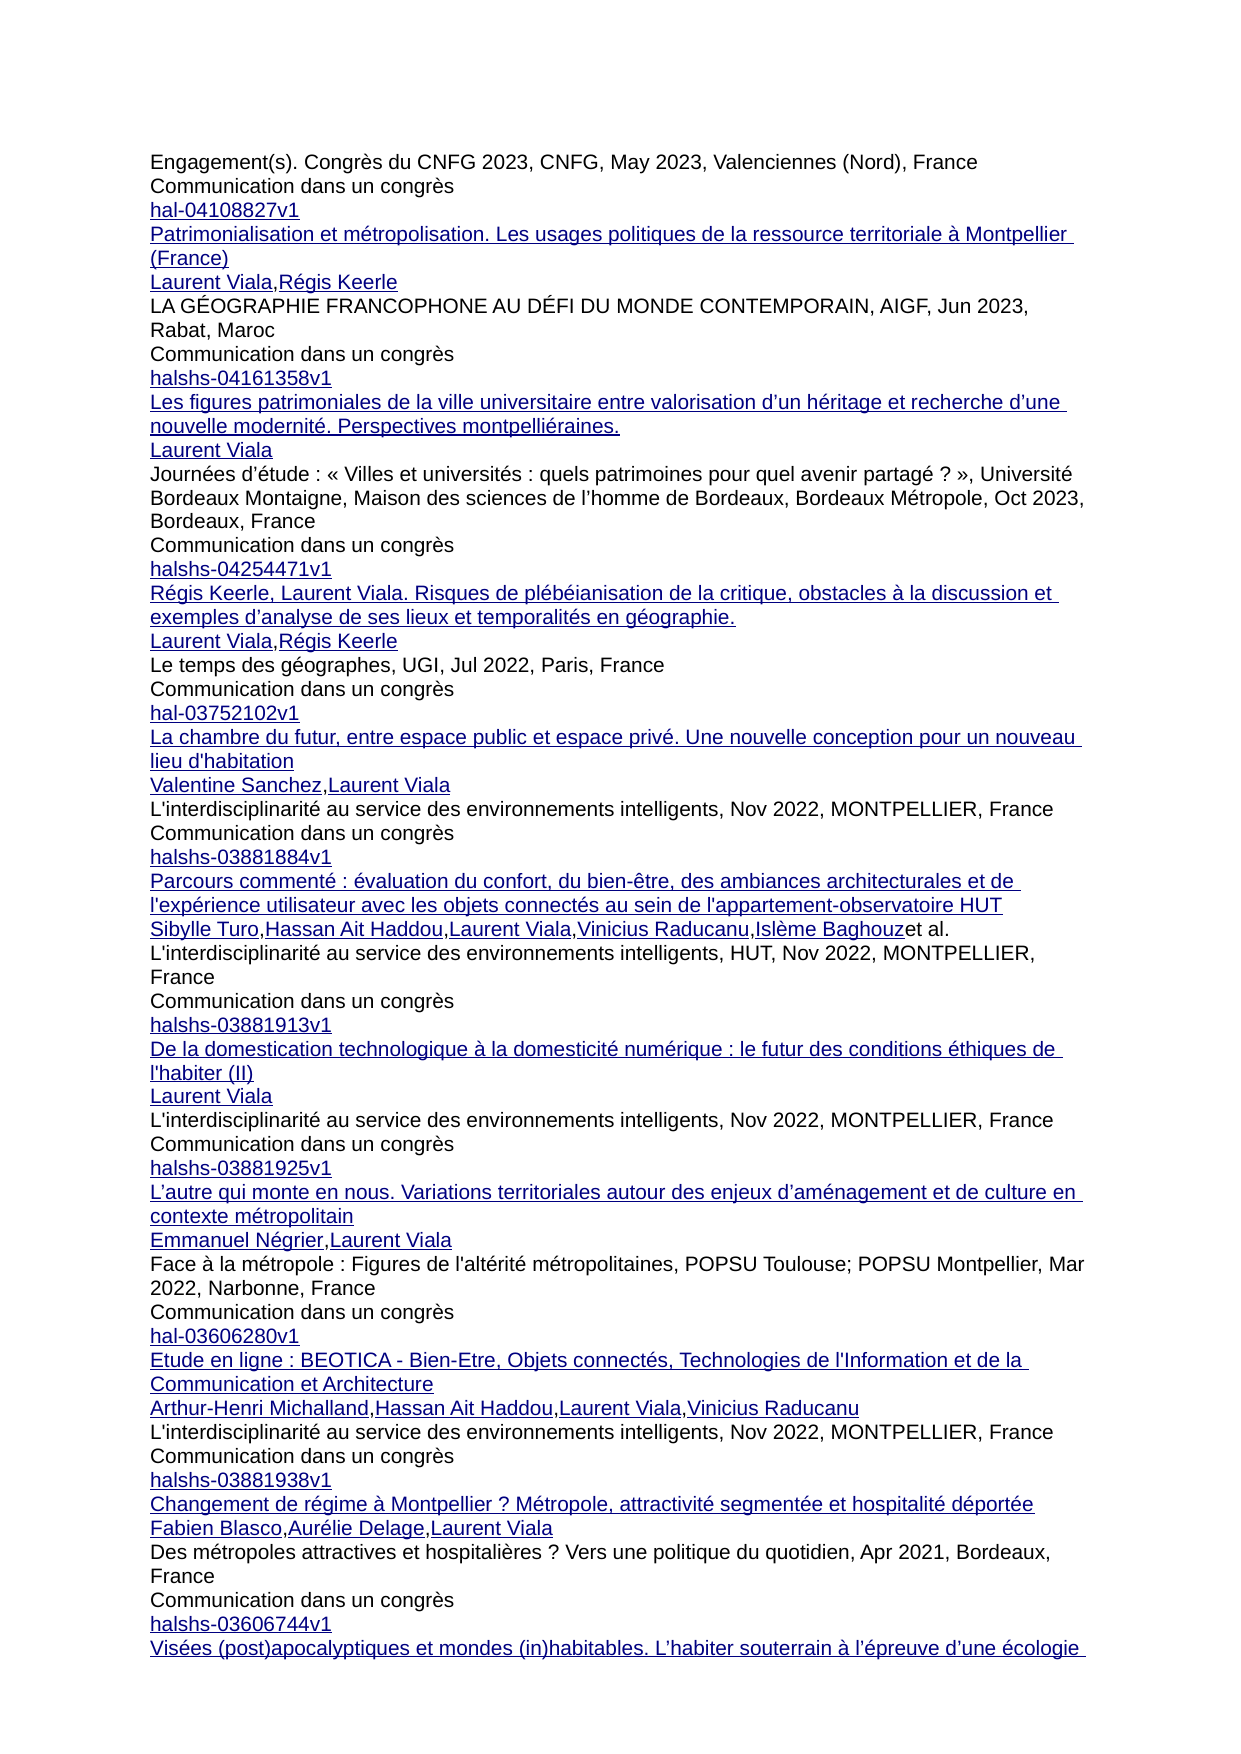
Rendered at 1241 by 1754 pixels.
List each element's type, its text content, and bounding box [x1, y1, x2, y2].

table_cell La chambre du futur, entre espace public et espace privé. Une nouvelle conception pour un nouveau lieu d'habitation Valentine Sanchez,Laurent Viala L'interdisciplinarité au service des environnements intelligents, Nov 2022, MONTPELLIER, France Communication dans un congrès halshs-03881884v1 [150, 725, 1090, 869]
table_cell Engagement(s). Congrès du CNFG 2023, CNFG, May 2023, Valenciennes (Nord), France Communication dans un congrès hal-04108827v1 [150, 150, 1090, 222]
table_cell Parcours commenté : évaluation du confort, du bien-être, des ambiances architecturales et de l'expérience utilisateur avec les objets connectés au sein de l'appartement-observatoire HUT Sibylle Turo,Hassan Ait Haddou,Laurent Viala,Vinicius Raducanu,Islème Baghouzet al. L'interdisciplinarité au service des environnements intelligents, HUT, Nov 2022, MONTPELLIER, France Communication dans un congrès halshs-03881913v1 [150, 869, 1090, 1036]
table_cell Visées (post)apocalyptiques et mondes (in)habitables. L’habiter souterrain à l’épreuve d’une écologie [150, 1635, 1090, 1659]
table_cell Etude en ligne : BEOTICA - Bien-Etre, Objets connectés, Technologies de l'Information et de la Communication et Architecture Arthur-Henri Michalland,Hassan Ait Haddou,Laurent Viala,Vinicius Raducanu L'interdisciplinarité au service des environnements intelligents, Nov 2022, MONTPELLIER, France Communication dans un congrès halshs-03881938v1 [150, 1348, 1090, 1492]
table_cell L’autre qui monte en nous. Variations territoriales autour des enjeux d’aménagement et de culture en contexte métropolitain Emmanuel Négrier,Laurent Viala Face à la métropole : Figures de l'altérité métropolitaines, POPSU Toulouse; POPSU Montpellier, Mar 2022, Narbonne, France Communication dans un congrès hal-03606280v1 [150, 1180, 1090, 1348]
table_cell De la domestication technologique à la domesticité numérique : le futur des conditions éthiques de l'habiter (II) Laurent Viala L'interdisciplinarité au service des environnements intelligents, Nov 2022, MONTPELLIER, France Communication dans un congrès halshs-03881925v1 [150, 1036, 1090, 1180]
table_cell Régis Keerle, Laurent Viala. Risques de plébéianisation de la critique, obstacles à la discussion et exemples d’analyse de ses lieux et temporalités en géographie. Laurent Viala,Régis Keerle Le temps des géographes, UGI, Jul 2022, Paris, France Communication dans un congrès hal-03752102v1 [150, 581, 1090, 725]
table_cell Patrimonialisation et métropolisation. Les usages politiques de la ressource territoriale à Montpellier (France) Laurent Viala,Régis Keerle LA GÉOGRAPHIE FRANCOPHONE AU DÉFI DU MONDE CONTEMPORAIN, AIGF, Jun 2023, Rabat, Maroc Communication dans un congrès halshs-04161358v1 [150, 222, 1090, 389]
table_cell Les figures patrimoniales de la ville universitaire entre valorisation d’un héritage et recherche d’une nouvelle modernité. Perspectives montpelliéraines. Laurent Viala Journées d’étude : « Villes et universités : quels patrimoines pour quel avenir partagé ? », Université Bordeaux Montaigne, Maison des sciences de l’homme de Bordeaux, Bordeaux Métropole, Oct 2023, Bordeaux, France Communication dans un congrès halshs-04254471v1 [150, 390, 1090, 581]
table_cell Changement de régime à Montpellier ? Métropole, attractivité segmentée et hospitalité déportée Fabien Blasco,Aurélie Delage,Laurent Viala Des métropoles attractives et hospitalières ? Vers une politique du quotidien, Apr 2021, Bordeaux, France Communication dans un congrès halshs-03606744v1 [150, 1492, 1090, 1635]
